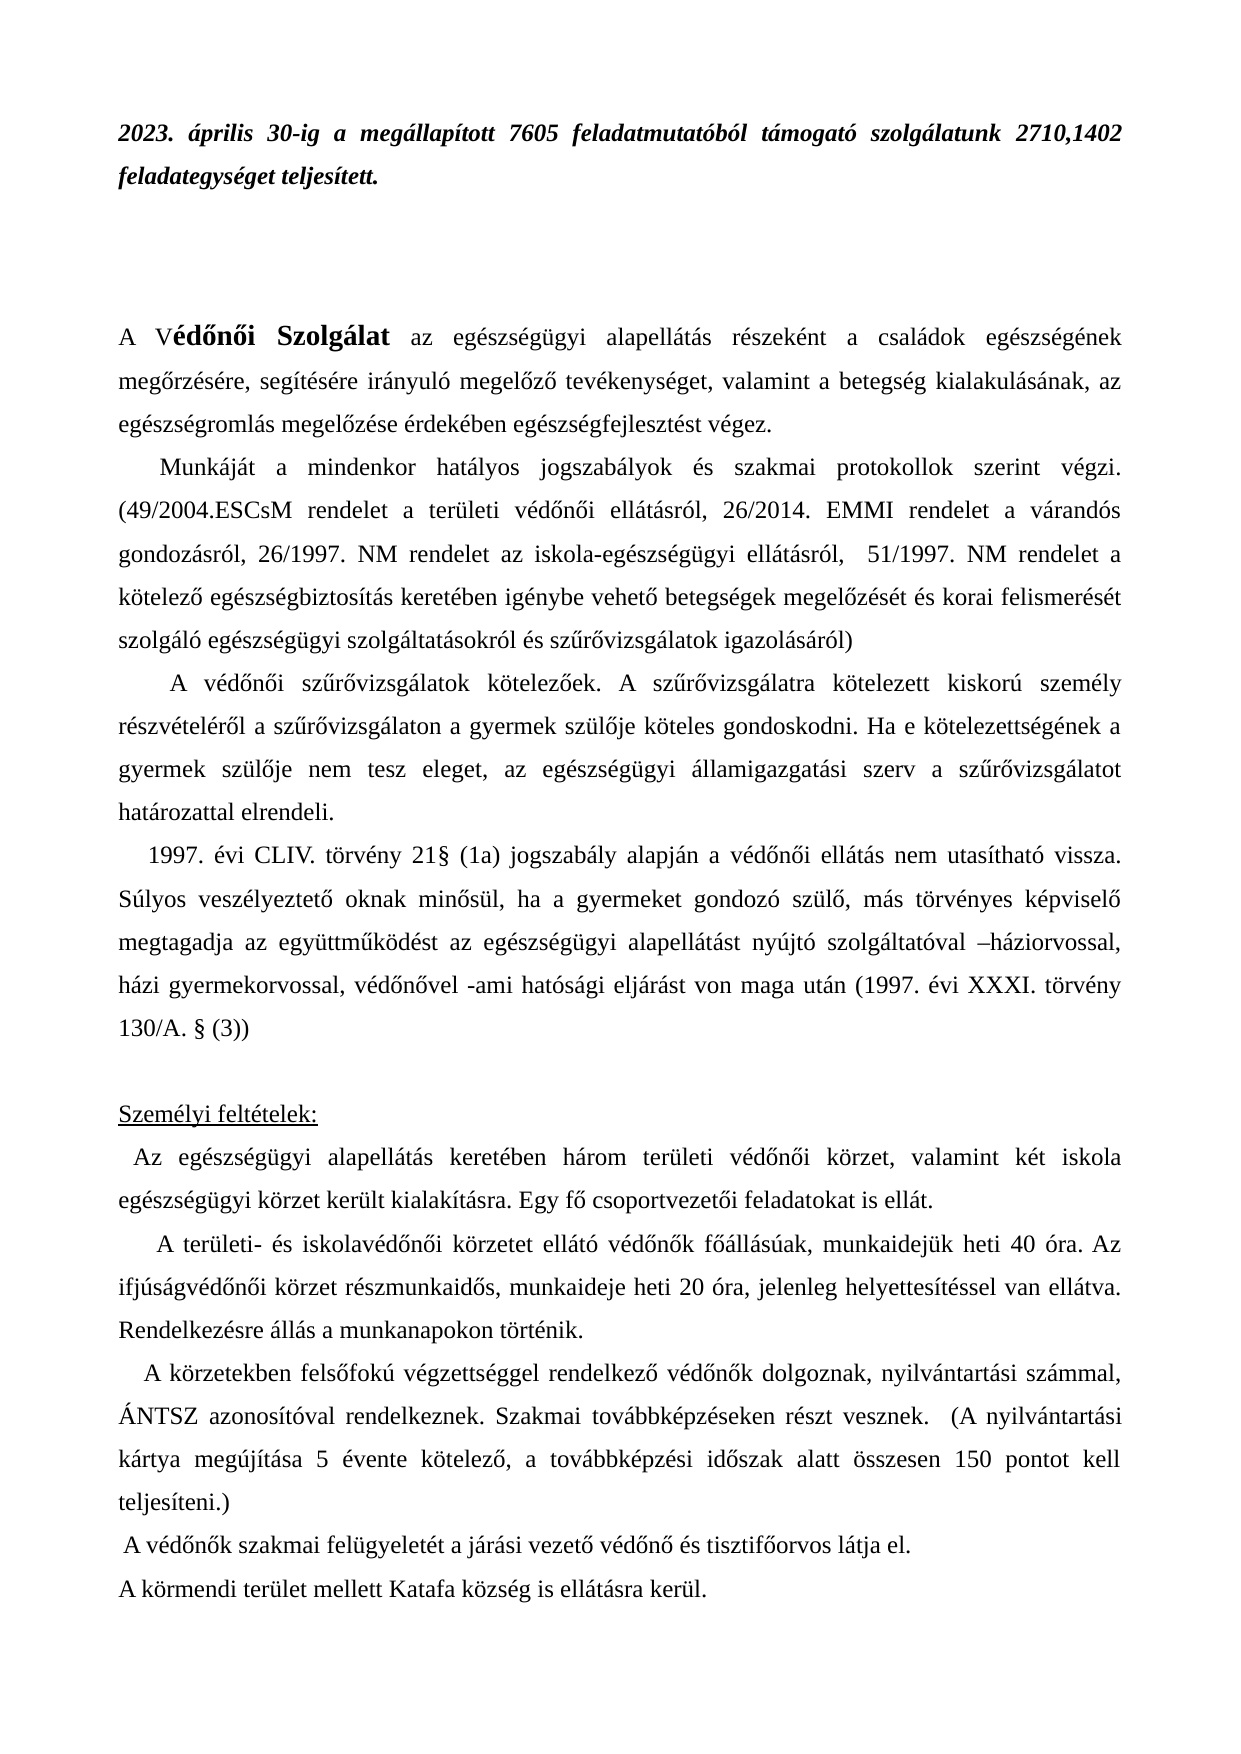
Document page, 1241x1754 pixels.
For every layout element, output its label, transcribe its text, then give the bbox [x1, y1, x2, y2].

text A körmendi terület mellett Katafa község is ellátásra kerül. [118, 1574, 1122, 1602]
text 1997. évi CLIV. törvény 21§ (1a) jogszabály alapján a védőnői ellátás nem utasítható vissza. Súlyos veszélyeztető oknak minősül, ha a gyermeket gondozó szülő, más törvényes képviselő megtagadja az együttműködést az egészségügyi alapellátást nyújtó szolgáltatóval –háziorvossal, házi gyermekorvossal, védőnővel -ami hatósági eljárást von maga után (1997. évi XXXI. törvény 130/A. § (3)) [118, 841, 1122, 1042]
text A védőnők szakmai felügyeletét a járási vezető védőnő és tisztifőorvos látja el. [118, 1531, 1122, 1559]
text 2023. április 30-ig a megállapított 7605 feladatmutatóból támogató szolgálatunk 2710,1402 feladategységet teljesített. [118, 118, 1122, 190]
text Az egészségügyi alapellátás keretében három területi védőnői körzet, valamint két iskola egészségügyi körzet került kialakításra. Egy fő csoportvezetői feladatokat is ellát. [118, 1142, 1122, 1214]
text A körzetekben felsőfokú végzettséggel rendelkező védőnők dolgoznak, nyilvántartási számmal, ÁNTSZ azonosítóval rendelkeznek. Szakmai továbbképzéseken részt vesznek. (A nyilvántartási kártya megújítása 5 évente kötelező, a továbbképzési időszak alatt összesen 150 pontot kell teljesíteni.) [118, 1358, 1122, 1516]
text A területi- és iskolavédőnői körzetet ellátó védőnők főállásúak, munkaidejük heti 40 óra. Az ifjúságvédőnői körzet részmunkaidős, munkaideje heti 20 óra, jelenleg helyettesítéssel van ellátva. Rendelkezésre állás a munkanapokon történik. [118, 1229, 1122, 1344]
text Személyi feltételek: [118, 1099, 1122, 1128]
text A Védőnői Szolgálat az egészségügyi alapellátás részeként a családok egészségének megőrzésére, segítésére irányuló megelőző tevékenységet, valamint a betegség kialakulásának, az egészségromlás megelőzése érdekében egészségfejlesztést végez. [118, 318, 1122, 438]
text A védőnői szűrővizsgálatok kötelezőek. A szűrővizsgálatra kötelezett kiskorú személy részvételéről a szűrővizsgálaton a gyermek szülője köteles gondoskodni. Ha e kötelezettségének a gyermek szülője nem tesz eleget, az egészségügyi államigazgatási szerv a szűrővizsgálatot határozattal elrendeli. [118, 668, 1122, 826]
text Munkáját a mindenkor hatályos jogszabályok és szakmai protokollok szerint végzi. (49/2004.ESCsM rendelet a területi védőnői ellátásról, 26/2014. EMMI rendelet a várandós gondozásról, 26/1997. NM rendelet az iskola-egészségügyi ellátásról, 51/1997. NM rendelet a kötelező egészségbiztosítás keretében igénybe vehető betegségek megelőzését és korai felismerését szolgáló egészségügyi szolgáltatásokról és szűrővizsgálatok igazolásáról) [118, 452, 1122, 654]
